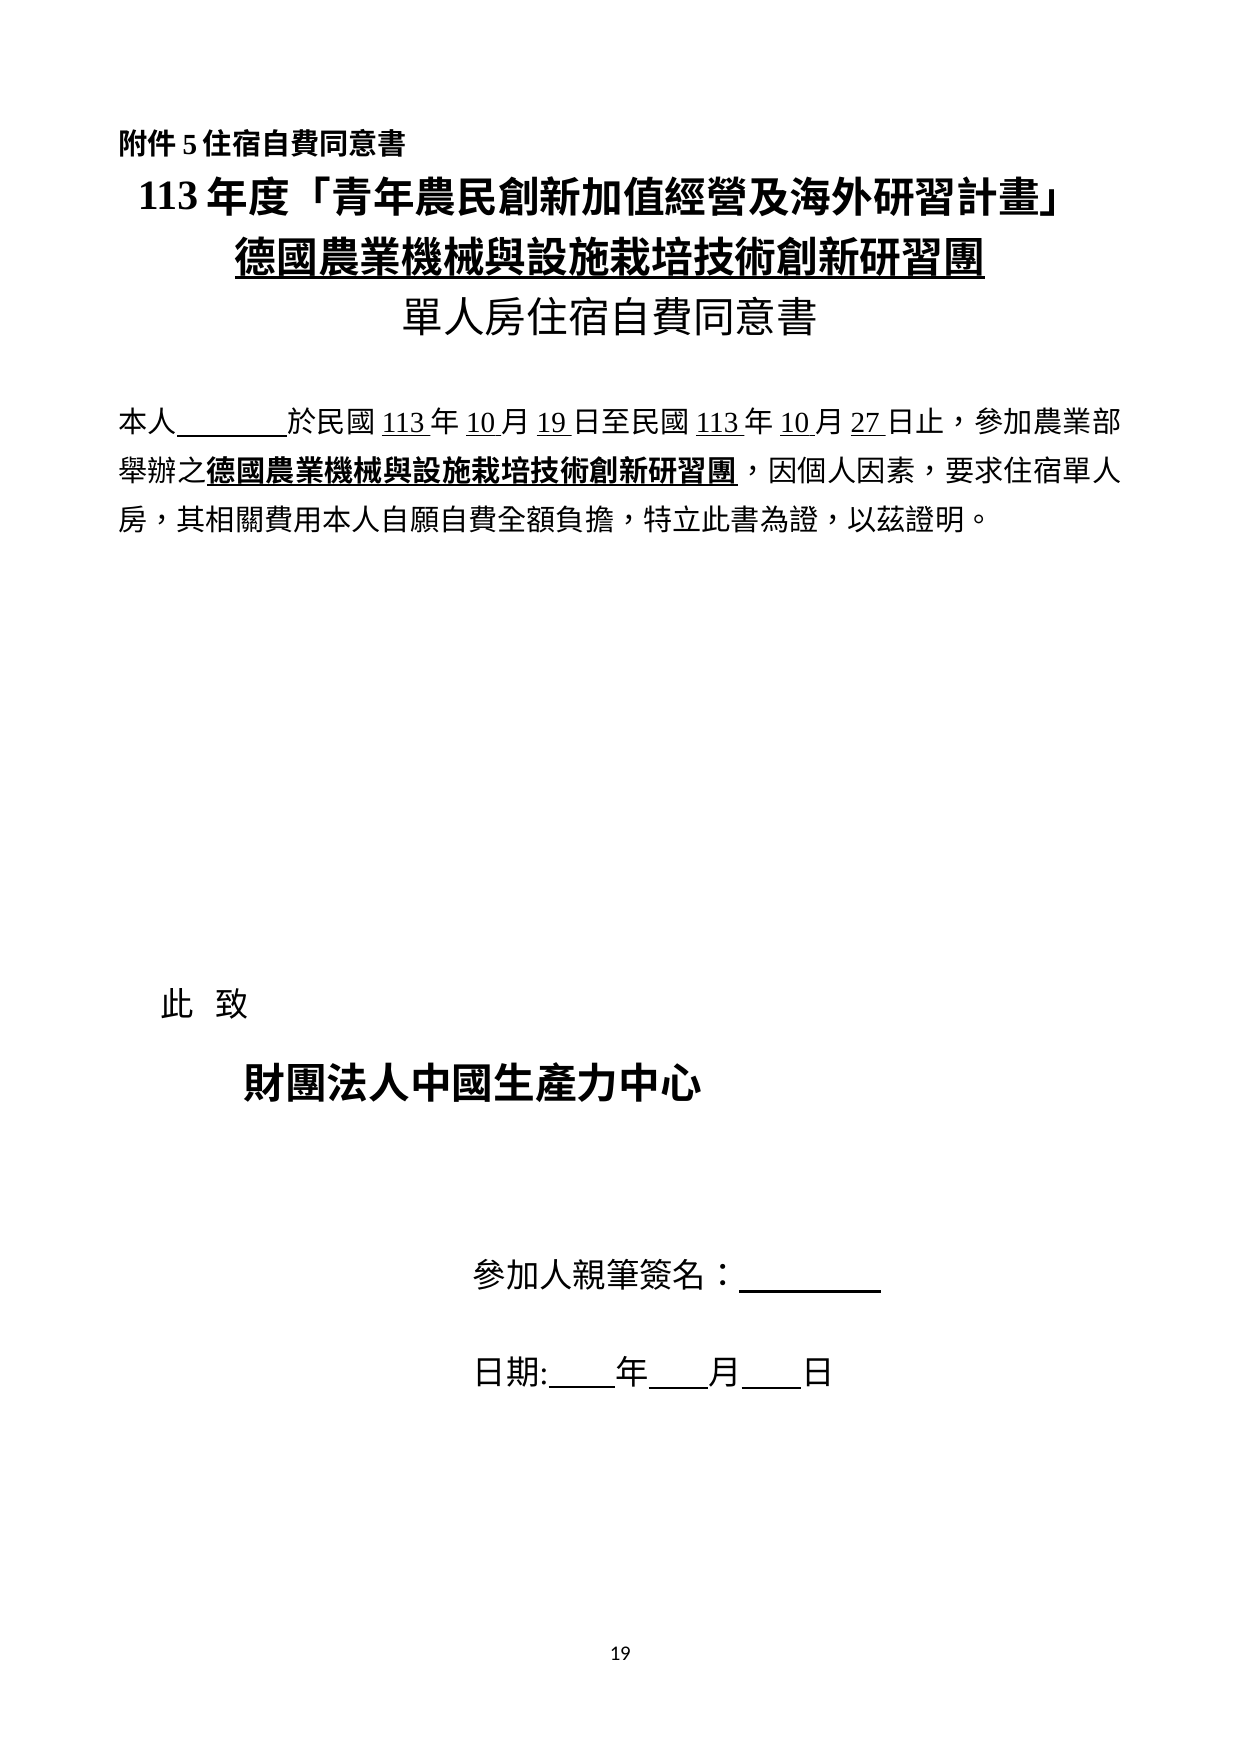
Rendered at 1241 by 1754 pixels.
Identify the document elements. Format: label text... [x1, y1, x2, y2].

subtitle 附件5住宿自費同意書 [118, 118, 1122, 164]
text 此 致 [118, 978, 1122, 1026]
text 參加人親筆簽名： [472, 1249, 1122, 1297]
text 財團法人中國生產力中心 [118, 1050, 1122, 1111]
text 本人 於民國113年10月19日至民國113年10月27日止，參加農業部舉辦之德國農業機械與設施栽培技術創新研習團，因個人因素，要求住宿單人房，其相關費用本人自願自費全額負擔，特立此書為證，以茲證明。 [118, 399, 1122, 538]
text 日期: 年 月 日 [472, 1346, 1122, 1394]
text 德國農業機械與設施栽培技術創新研習團 [118, 224, 1101, 284]
text 單人房住宿自費同意書 [118, 284, 1101, 345]
text 113年度「青年農民創新加值經營及海外研習計畫」 [118, 164, 1101, 224]
